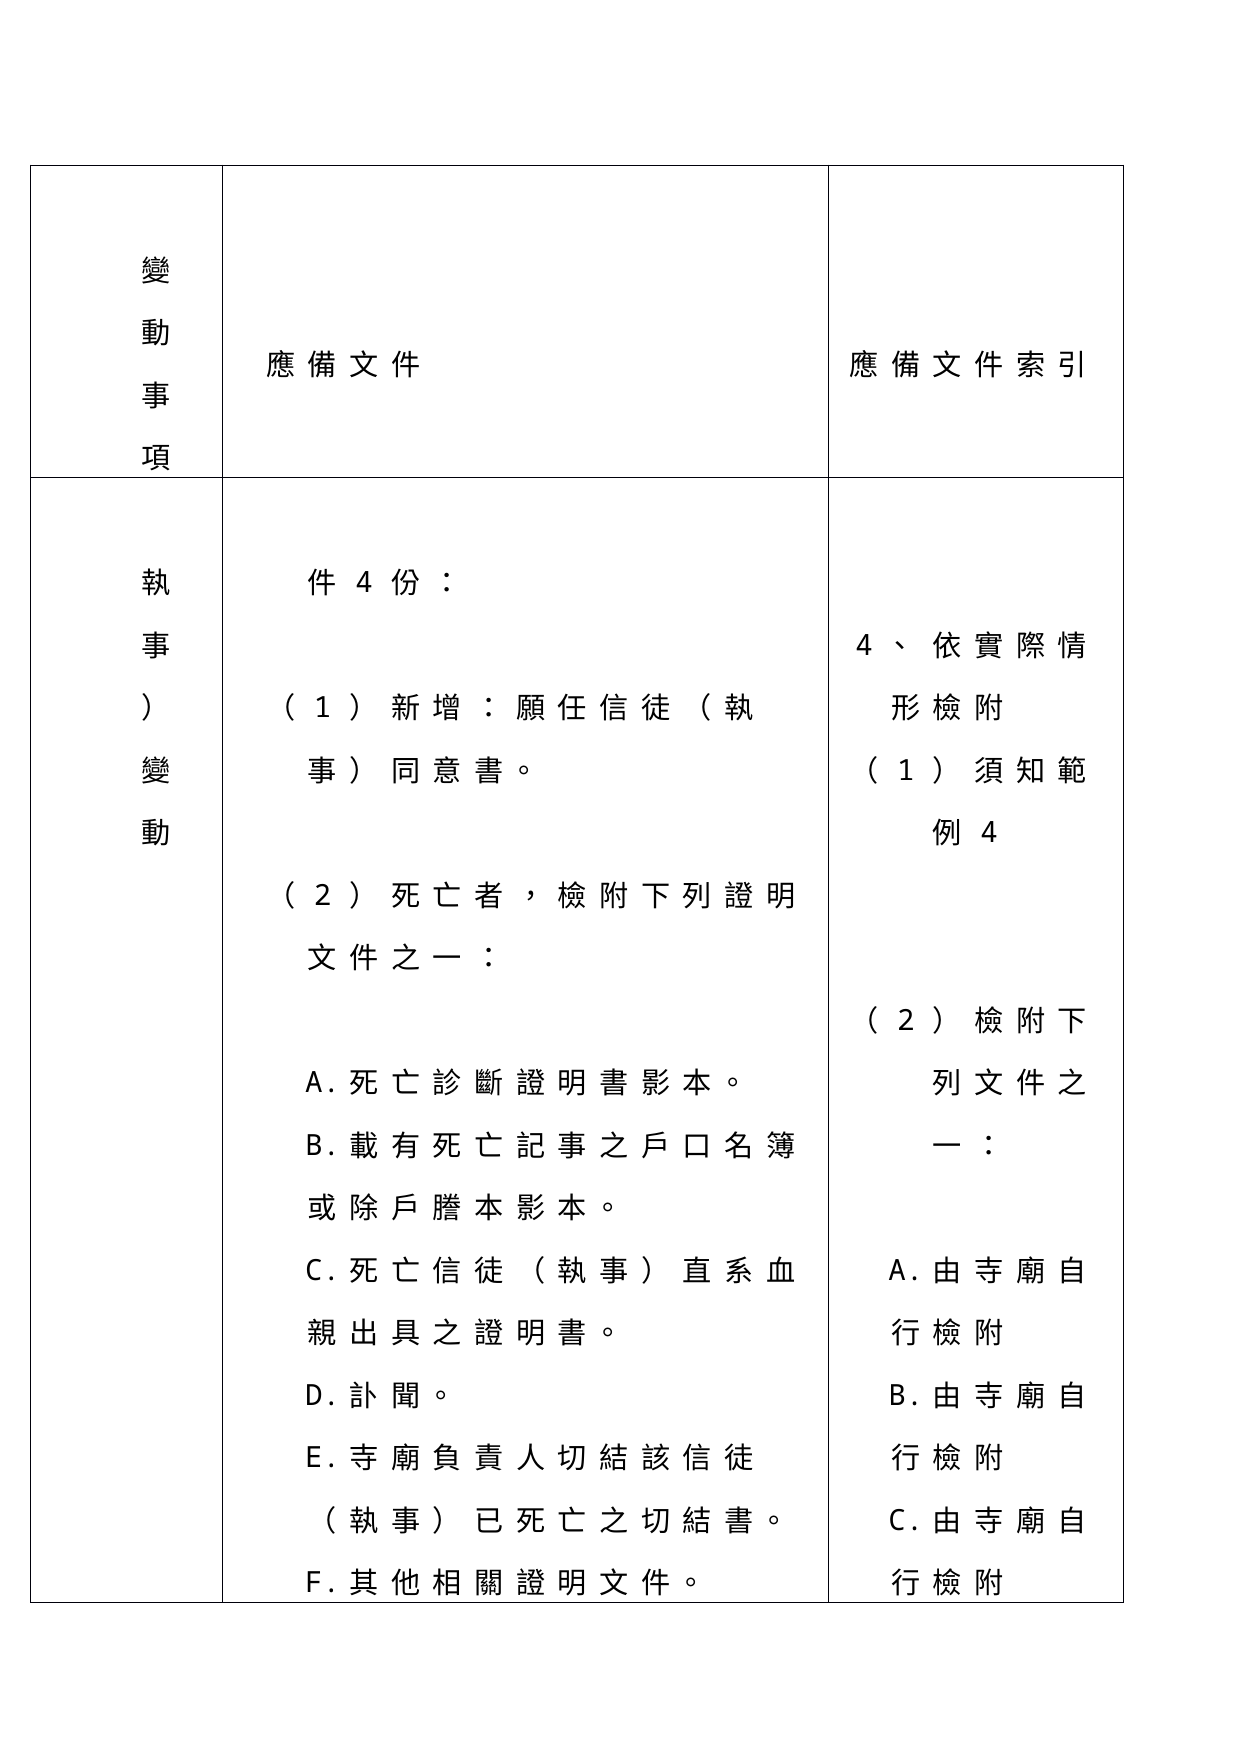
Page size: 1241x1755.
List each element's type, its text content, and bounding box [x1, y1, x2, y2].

table_cell 件4份： （1）新增：願任信徒（執事）同意書。 （2）死亡者，檢附下列證明文件之一： A.死亡診斷證明書影本。 B.載有死亡記事之戶口名簿或除戶謄本影本。 C.死亡信徒（執事）直系血親出具之證明書。 D.訃聞。 E.寺廟負責人切結該信徒（執事）已死亡之切結書。 F.其他相關證明文件。 [223, 478, 828, 1602]
table_header 應備文件 [223, 166, 828, 477]
table_header 應備文件索引 [829, 166, 1123, 477]
table_cell 4、依實際情形檢附 （1）須知範例4 （2）檢附下列文件之一： A.由寺廟自行檢附 B.由寺廟自行檢附 C.由寺廟自行檢附 [829, 478, 1123, 1602]
table_cell 執事）變動 [31, 478, 222, 1602]
table_header 變動事項 [31, 166, 222, 477]
